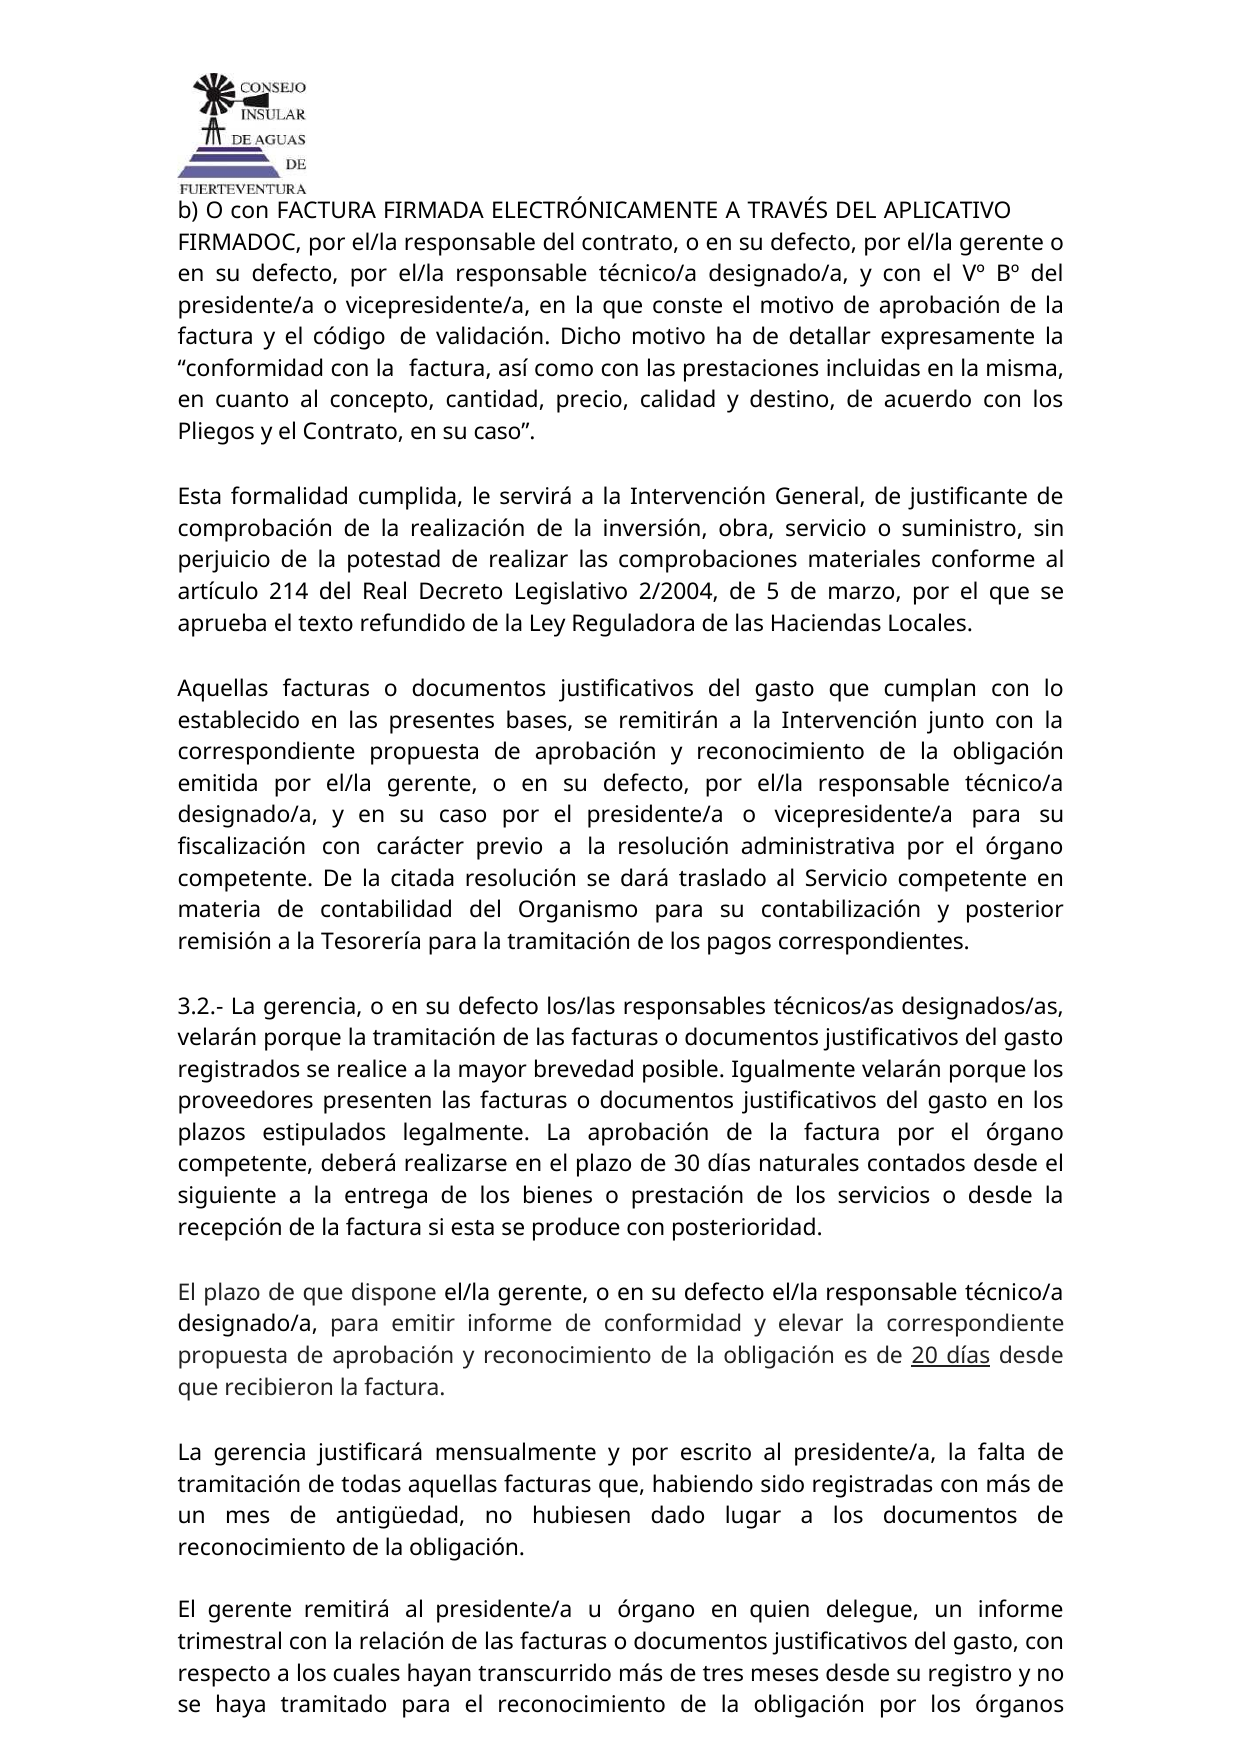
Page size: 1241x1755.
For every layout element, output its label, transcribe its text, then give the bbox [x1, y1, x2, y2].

text Aquellas facturas o documentos justificativos del gasto que cumplan con lo establecido en las presentes bases, se remitirán a la Intervención junto con la correspondiente propuesta de aprobación y reconocimiento de la obligación emitida por el/la gerente, o en su defecto, por el/la responsable técnico/a designado/a, y en su caso por el presidente/a o vicepresidente/a para su fiscalización con carácter previo a la resolución administrativa por el órgano competente. De la citada resolución se dará traslado al Servicio competente en materia de contabilidad del Organismo para su contabilización y posterior remisión a la Tesorería para la tramitación de los pagos correspondientes. [177, 672, 1064, 956]
text El plazo de que dispone el/la gerente, o en su defecto el/la responsable técnico/a designado/a, para emitir informe de conformidad y elevar la correspondiente propuesta de aprobación y reconocimiento de la obligación es de 20 días desde que recibieron la factura. [177, 1276, 1064, 1402]
text 3.2.- La gerencia, o en su defecto los/las responsables técnicos/as designados/as, velarán porque la tramitación de las facturas o documentos justificativos del gasto registrados se realice a la mayor brevedad posible. Igualmente velarán porque los proveedores presenten las facturas o documentos justificativos del gasto en los plazos estipulados legalmente. La aprobación de la factura por el órgano competente, deberá realizarse en el plazo de 30 días naturales contados desde el siguiente a la entrega de los bienes o prestación de los servicios o desde la recepción de la factura si esta se produce con posterioridad. [177, 989, 1064, 1242]
text Esta formalidad cumplida, le servirá a la Intervención General, de justificante de comprobación de la realización de la inversión, obra, servicio o suministro, sin perjuicio de la potestad de realizar las comprobaciones materiales conforme al artículo 214 del Real Decreto Legislativo 2/2004, de 5 de marzo, por el que se aprueba el texto refundido de la Ley Reguladora de las Haciendas Locales. [177, 480, 1064, 638]
list O con FACTURA FIRMADA ELECTRÓNICAMENTE A TRAVÉS DEL APLICATIVO [177, 194, 1137, 225]
text El gerente remitirá al presidente/a u órgano en quien delegue, un informe trimestral con la relación de las facturas o documentos justificativos del gasto, con respecto a los cuales hayan transcurrido más de tres meses desde su registro y no se haya tramitado para el reconocimiento de la obligación por los órganos [177, 1593, 1064, 1719]
text FIRMADOC, por el/la responsable del contrato, o en su defecto, por el/la gerente o en su defecto, por el/la responsable técnico/a designado/a, y con el Vº Bº del presidente/a o vicepresidente/a, en la que conste el motivo de aprobación de la factura y el código de validación. Dicho motivo ha de detallar expresamente la “conformidad con la factura, así como con las prestaciones incluidas en la misma, en cuanto al concepto, cantidad, precio, calidad y destino, de acuerdo con los Pliegos y el Contrato, en su caso”. [177, 226, 1064, 446]
text La gerencia justificará mensualmente y por escrito al presidente/a, la falta de tramitación de todas aquellas facturas que, habiendo sido registradas con más de un mes de antigüedad, no hubiesen dado lugar a los documentos de reconocimiento de la obligación. [177, 1436, 1064, 1562]
